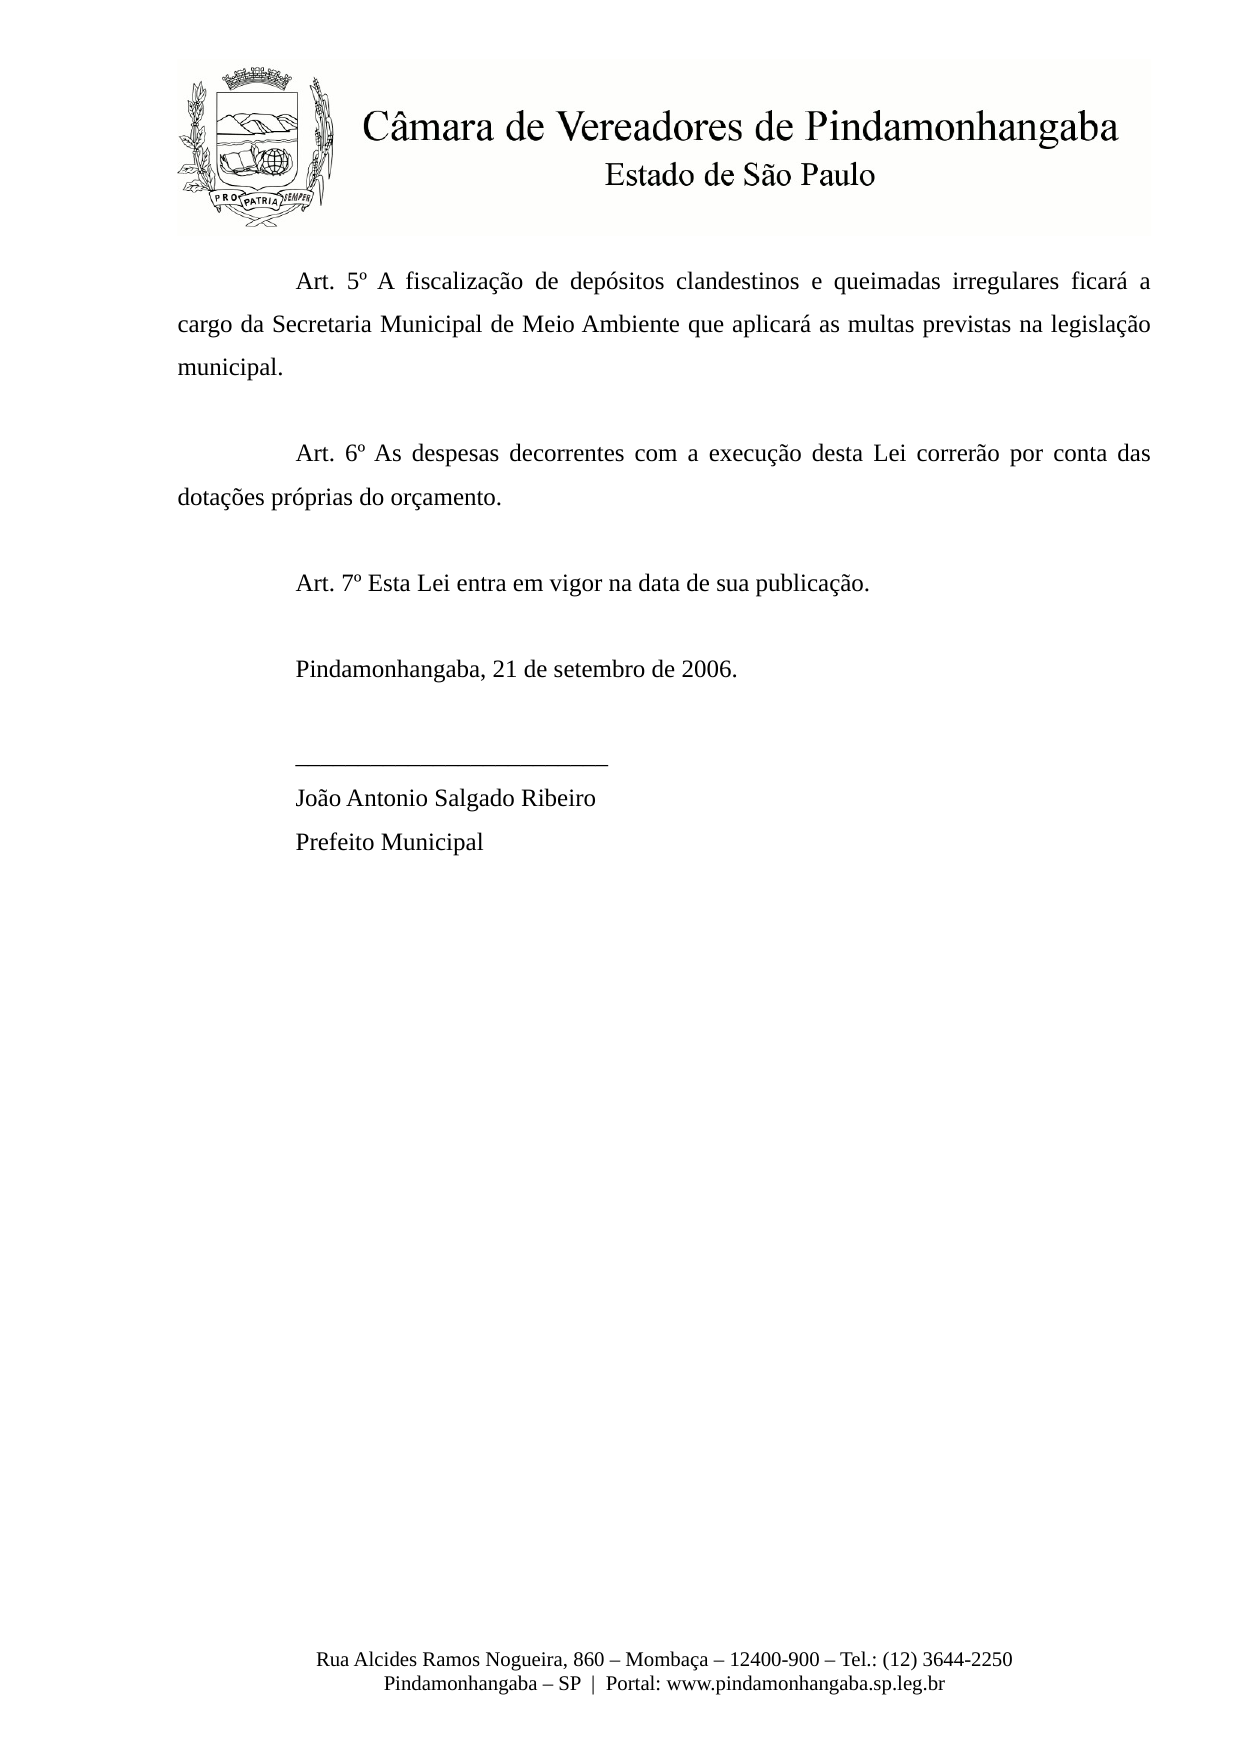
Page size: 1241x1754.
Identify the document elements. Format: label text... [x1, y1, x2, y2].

text Art. 6º As despesas decorrentes com a execução desta Lei correrão por conta das dotações próprias do orçamento. [177, 438, 1152, 510]
text Prefeito Municipal [177, 827, 1152, 855]
text Art. 7º Esta Lei entra em vigor na data de sua publicação. [177, 568, 1152, 597]
picture [177, 59, 1152, 236]
text Pindamonhangaba, 21 de setembro de 2006. [177, 654, 1152, 683]
text Art. 5º A fiscalização de depósitos clandestinos e queimadas irregulares ficará a cargo da Secretaria Municipal de Meio Ambiente que aplicará as multas previstas na legislação municipal. [177, 266, 1152, 381]
text João Antonio Salgado Ribeiro [177, 783, 1152, 812]
text _________________________ [177, 740, 1152, 769]
